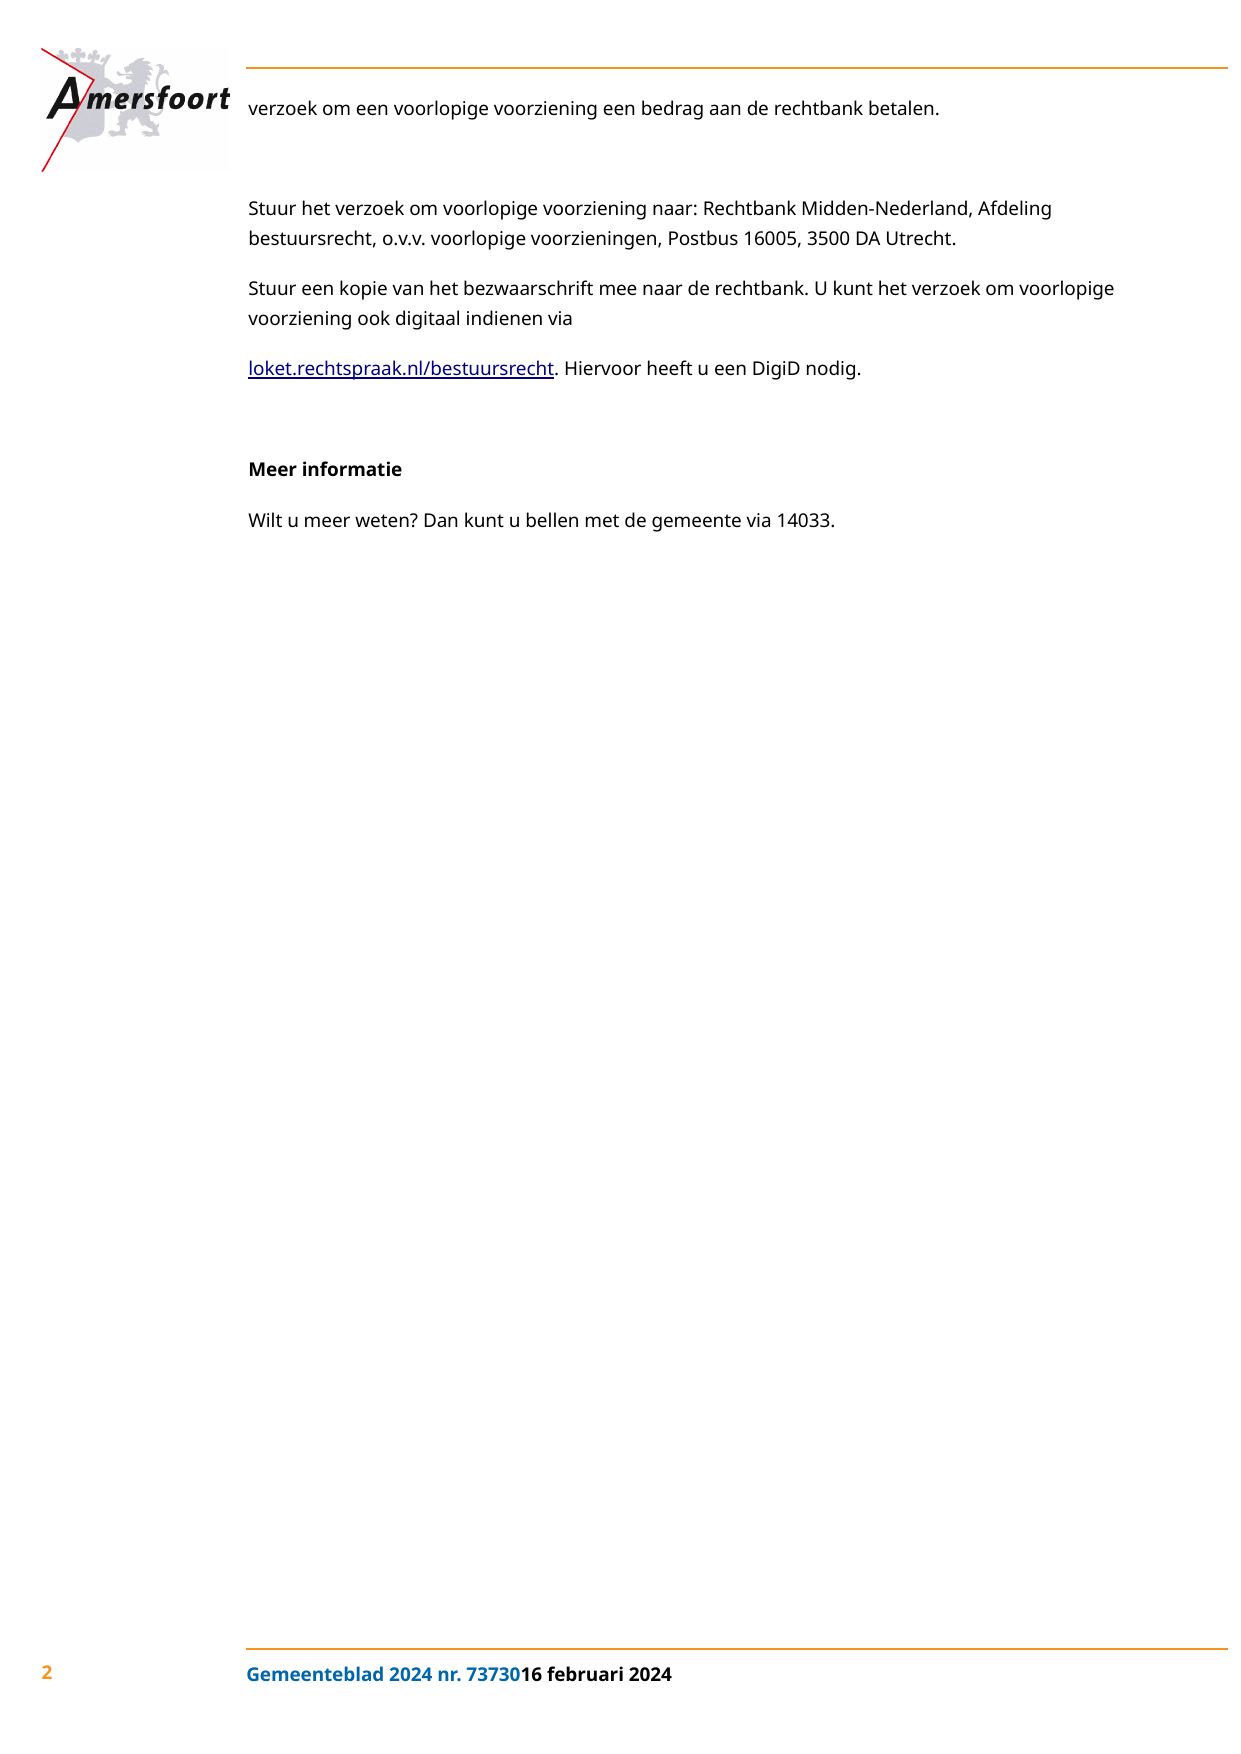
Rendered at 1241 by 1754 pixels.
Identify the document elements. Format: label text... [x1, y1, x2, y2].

text Stuur een kopie van het bezwaarschrift mee naar de rechtbank. U kunt het verzoek om voorlopige voorziening ook digitaal indienen via [248, 276, 1152, 331]
text Wilt u meer weten? Dan kunt u bellen met de gemeente via 14033. [248, 507, 1152, 533]
text verzoek om een voorlopige voorziening een bedrag aan de rechtbank betalen. [248, 95, 1152, 121]
text Stuur het verzoek om voorlopige voorziening naar: Rechtbank Midden-Nederland, Afdeling bestuursrecht, o.v.v. voorlopige voorzieningen, Postbus 16005, 3500 DA Utrecht. [248, 196, 1152, 251]
text Meer informatie [248, 456, 1152, 482]
picture [41, 47, 231, 172]
text loket.rechtspraak.nl/bestuursrecht. Hiervoor heeft u een DigiD nodig. [248, 356, 1152, 381]
